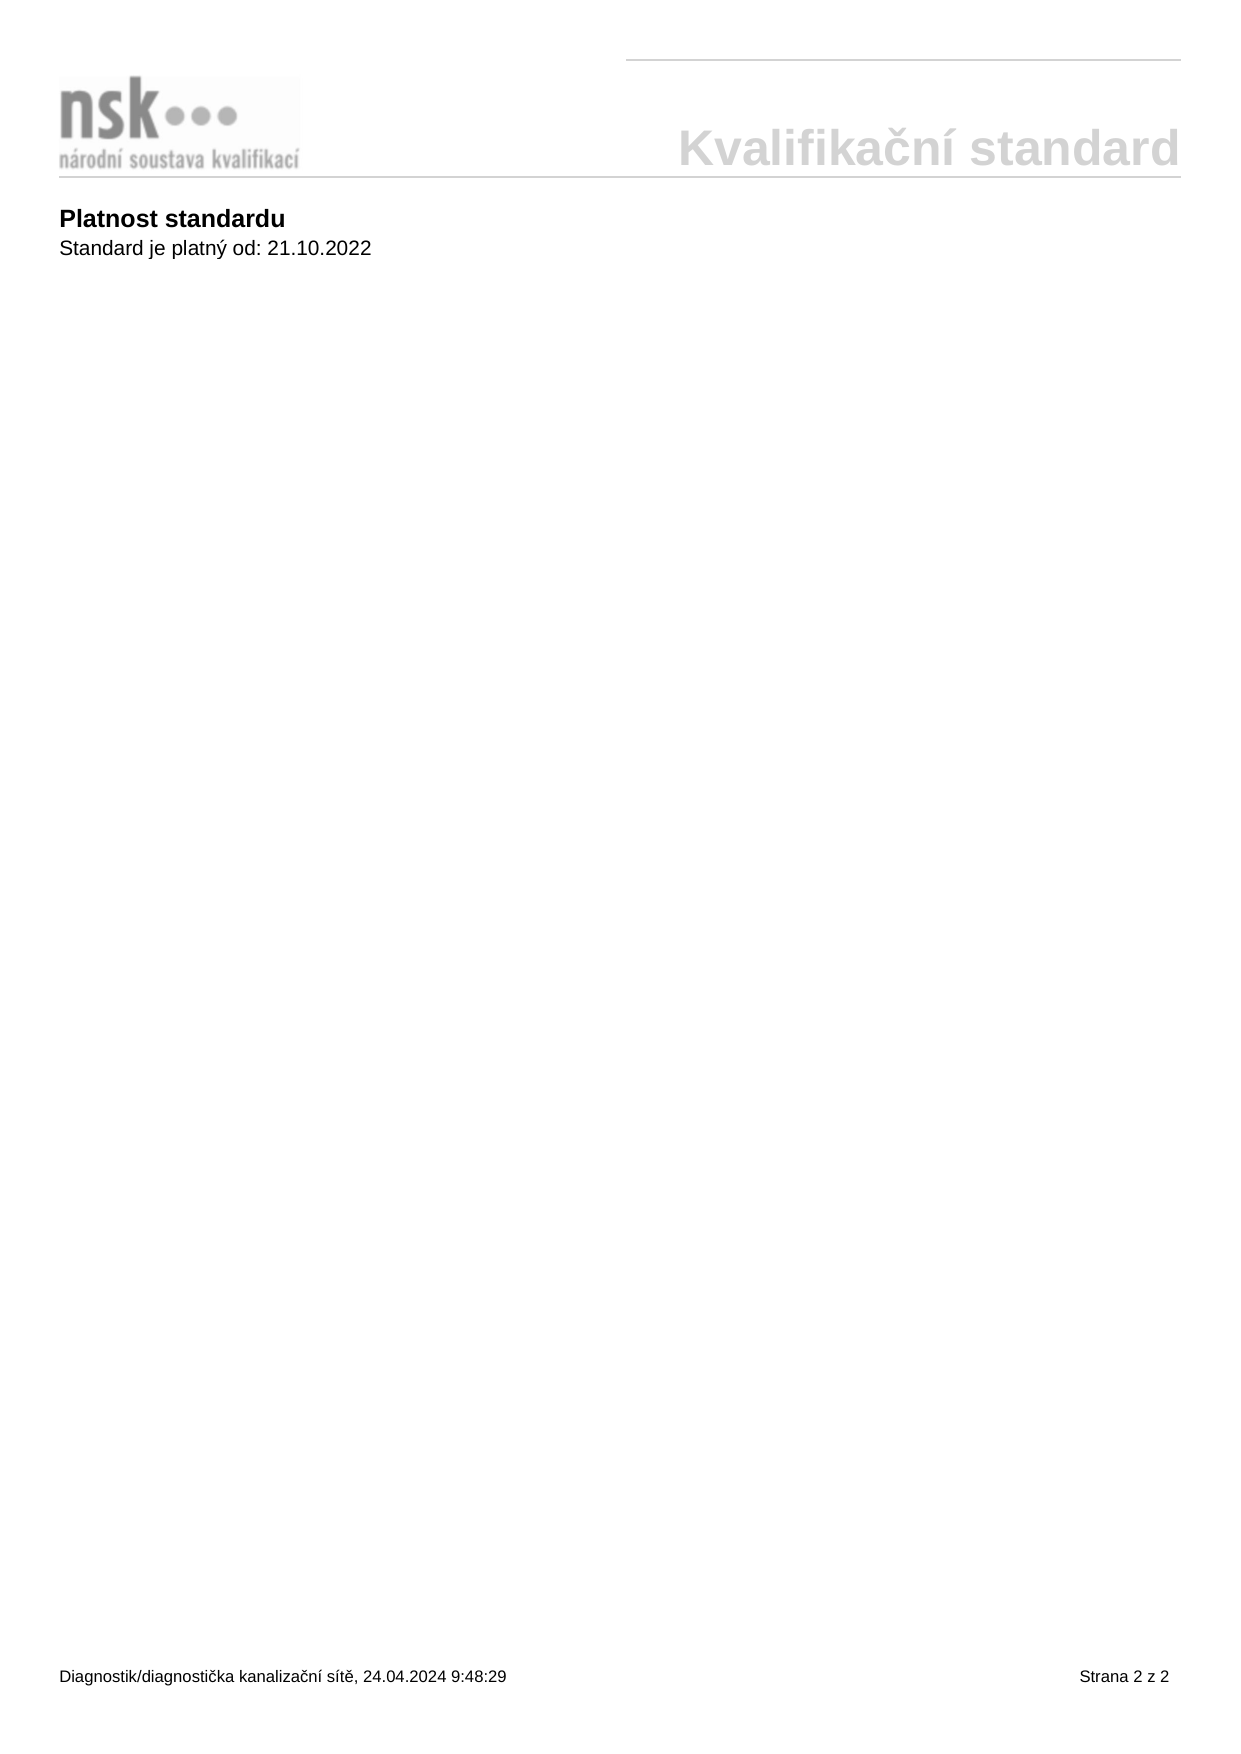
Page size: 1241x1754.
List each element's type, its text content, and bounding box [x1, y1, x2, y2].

table_cell [59, 1159, 483, 1409]
table_cell [484, 1409, 620, 1658]
table_cell [620, 259, 626, 559]
table_cell [1169, 259, 1181, 559]
table_cell [1093, 194, 1169, 200]
table_cell [862, 859, 1093, 1159]
table_cell [862, 559, 1093, 859]
table_cell [621, 59, 626, 170]
table_cell [862, 1409, 1093, 1658]
table_cell [626, 1159, 862, 1409]
table_cell [59, 178, 1181, 194]
table_cell [620, 1409, 626, 1658]
table_cell [1093, 1159, 1169, 1409]
table_cell [1169, 194, 1181, 200]
table_cell [626, 1409, 862, 1658]
table_cell [59, 194, 483, 200]
table_cell [484, 194, 620, 200]
table_cell [620, 1159, 626, 1409]
table_cell [1169, 859, 1181, 1159]
table_cell [626, 859, 862, 1159]
table_cell [59, 559, 483, 859]
table_cell Strana 2 z 2 [862, 1658, 1169, 1694]
table_cell Diagnostik/diagnostička kanalizační sítě, 24.04.2024 9:48:29 [59, 1658, 862, 1694]
table_cell [484, 1159, 620, 1409]
table_cell [626, 259, 862, 559]
table_cell [1169, 1409, 1181, 1658]
table_cell [59, 171, 483, 176]
table_cell [862, 259, 1093, 559]
table_cell [484, 559, 620, 859]
table_cell [1093, 559, 1169, 859]
table_cell Platnost standardu [59, 200, 1181, 236]
table_cell [1169, 1159, 1181, 1409]
table_cell [862, 1159, 1093, 1409]
table_cell [484, 171, 620, 176]
table_cell [1169, 1658, 1181, 1694]
table_cell [626, 194, 862, 200]
picture [58, 59, 621, 171]
table_cell [1169, 559, 1181, 859]
table_cell [59, 859, 483, 1159]
table_cell [1093, 859, 1169, 1159]
table_cell Kvalifikační standard [626, 61, 1181, 176]
table_cell [59, 1409, 483, 1658]
table_cell [620, 859, 626, 1159]
table_cell [1093, 259, 1169, 559]
table_cell [484, 859, 620, 1159]
table_cell [626, 559, 862, 859]
table_cell [1093, 1409, 1169, 1658]
table_cell [620, 559, 626, 859]
table_cell Standard je platný od: 21.10.2022 [59, 236, 1181, 259]
table_cell [59, 259, 483, 559]
table_cell [862, 194, 1093, 200]
table_cell [484, 259, 620, 559]
